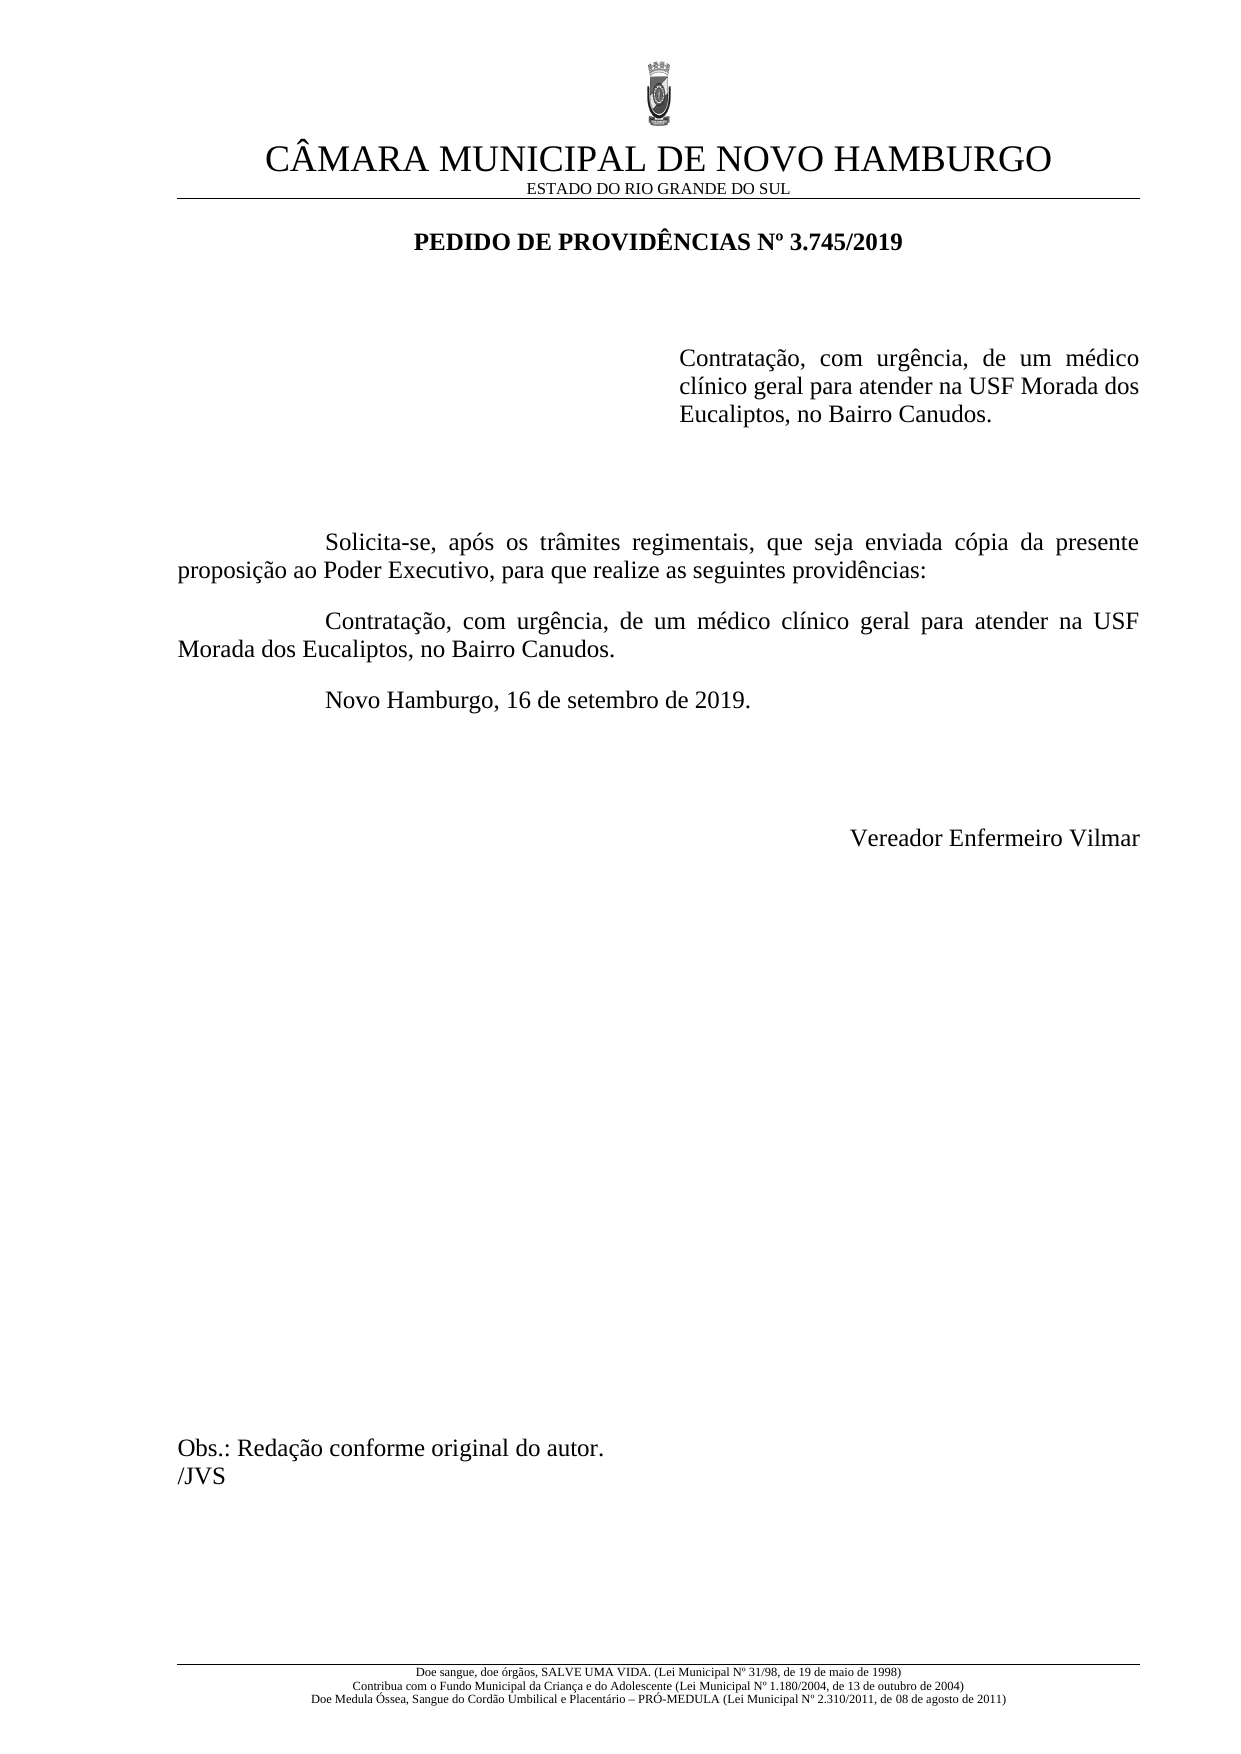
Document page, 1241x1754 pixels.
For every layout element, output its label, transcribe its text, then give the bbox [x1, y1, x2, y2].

text Contratação, com urgência, de um médico clínico geral para atender na USF Morada dos Eucaliptos, no Bairro Canudos. [679, 344, 1140, 428]
text Solicita-se, após os trâmites regimentais, que seja enviada cópia da presente proposição ao Poder Executivo, para que realize as seguintes providências: [177, 528, 1140, 583]
text Contratação, com urgência, de um médico clínico geral para atender na USF Morada dos Eucaliptos, no Bairro Canudos. [177, 607, 1140, 662]
text Obs.: Redação conforme original do autor. [177, 1434, 1140, 1462]
text PEDIDO DE PROVIDÊNCIAS Nº 3.745/2019 [177, 228, 1140, 256]
text Vereador Enfermeiro Vilmar [177, 824, 1140, 852]
text /JVS [177, 1462, 1140, 1489]
text Novo Hamburgo, 16 de setembro de 2019. [177, 686, 1140, 714]
